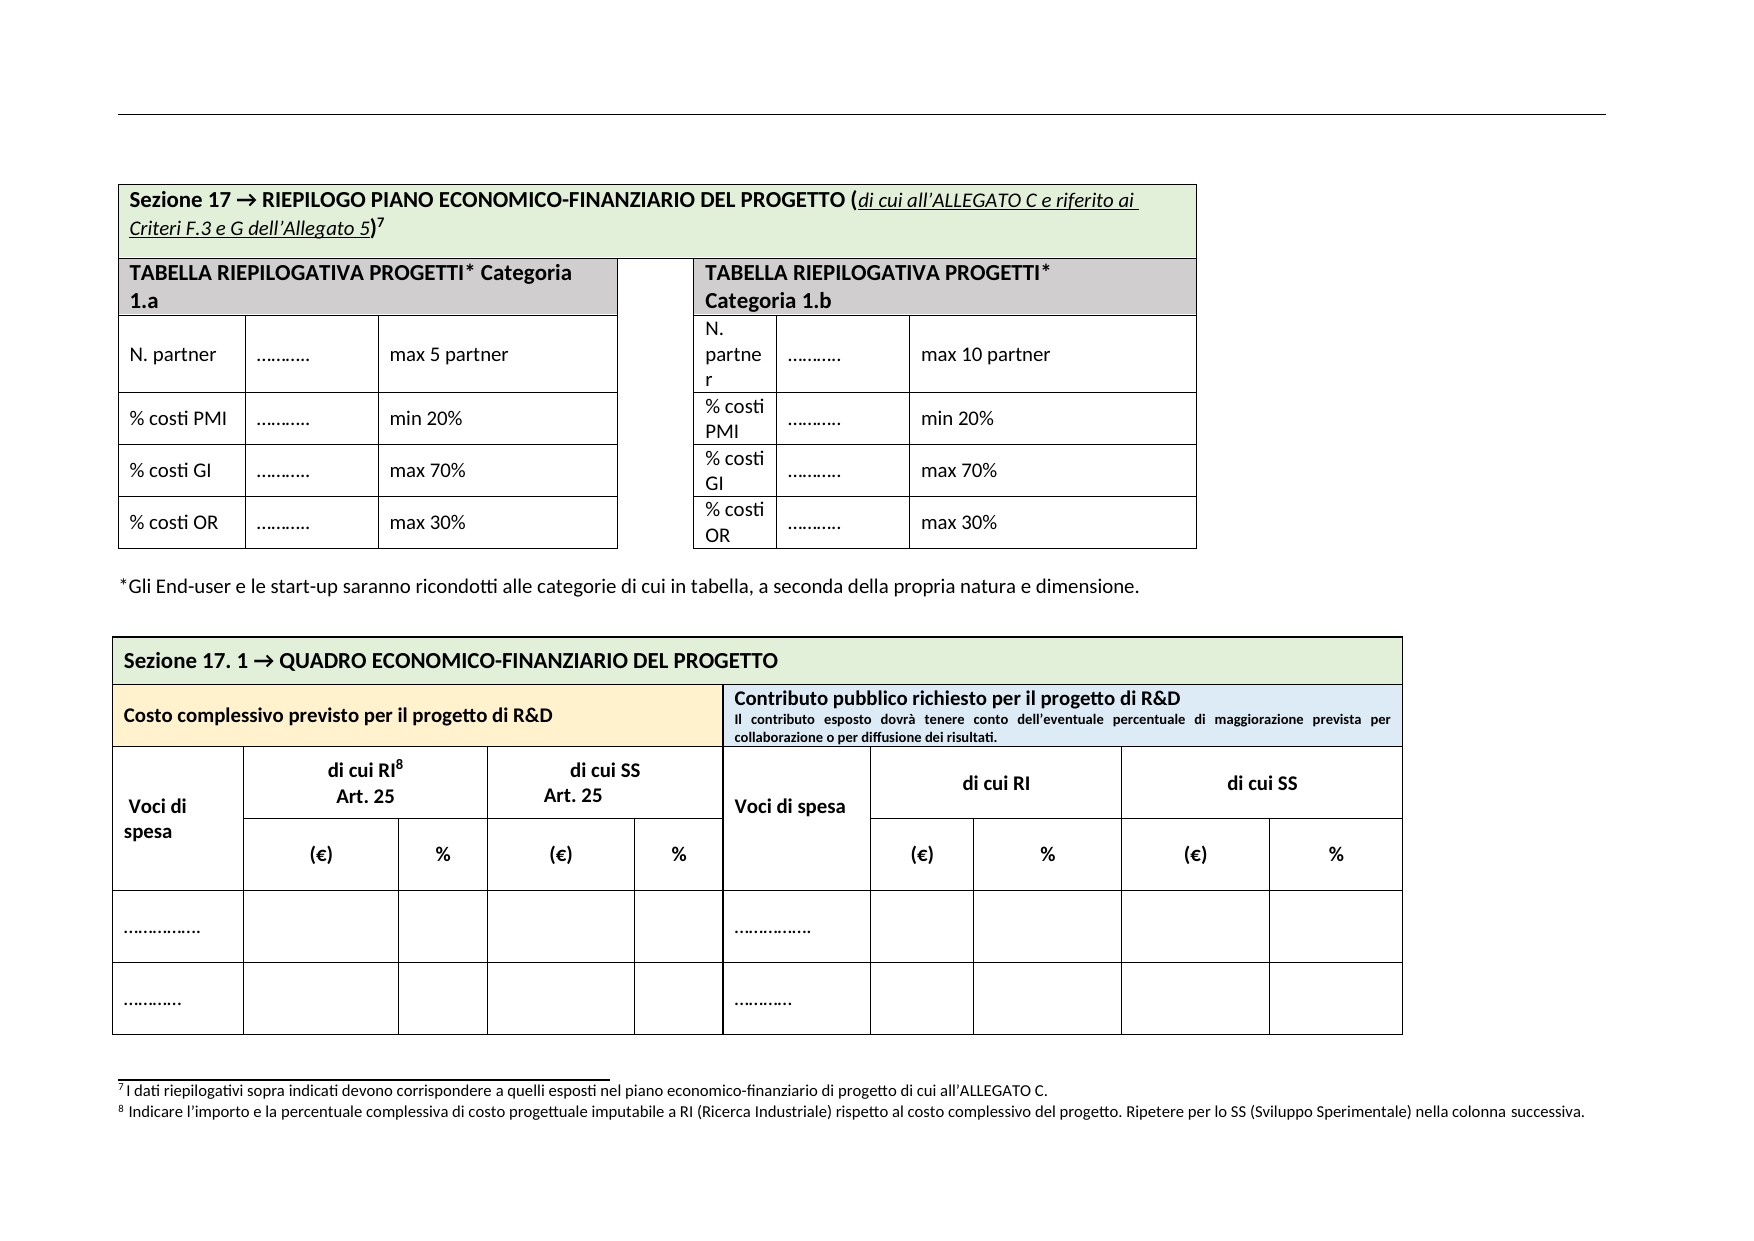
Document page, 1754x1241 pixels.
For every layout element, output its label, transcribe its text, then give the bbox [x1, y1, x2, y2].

table_cell [399, 891, 487, 962]
table_cell [974, 891, 1121, 962]
table_cell [1403, 962, 1467, 1033]
table_cell di cui SS [1122, 747, 1402, 818]
table_cell max 30% [910, 497, 1196, 547]
table_cell [974, 963, 1121, 1033]
table_cell (€) [1122, 819, 1269, 890]
table_cell Voci di spesa [724, 747, 870, 890]
table_cell % costi PMI [119, 393, 245, 444]
table_cell % costi PMI [694, 393, 776, 444]
table_cell [1122, 891, 1269, 962]
table_cell max 30% [379, 497, 617, 547]
table_cell % [635, 819, 722, 890]
table_header [1427, 636, 1467, 684]
table_cell ……….. [777, 393, 909, 444]
text *Gli End-user e le start-up saranno ricondotti alle categorie di cui in tabella, a seconda della propria natura e dimensione. [118, 573, 1606, 599]
table_cell [399, 963, 487, 1033]
table_cell [244, 891, 398, 962]
table_cell [1122, 963, 1269, 1033]
table_cell [1403, 684, 1427, 746]
table_cell ……….. [777, 497, 909, 547]
table_header Sezione 17. 1 → QUADRO ECONOMICO-FINANZIARIO DEL PROGETTO [113, 638, 1402, 684]
table_cell % costi GI [119, 445, 245, 496]
table_cell ……….. [246, 316, 378, 392]
table_cell % [399, 819, 487, 890]
table_cell [1403, 746, 1427, 818]
table_cell N. partner [694, 316, 776, 392]
table_cell ……….. [777, 445, 909, 496]
table_cell [635, 891, 722, 962]
table_cell ……………. [724, 891, 870, 962]
table_cell [488, 963, 634, 1033]
table_cell % [1270, 819, 1402, 890]
table_cell TABELLA RIEPILOGATIVA PROGETTI* Categoria 1.a [119, 259, 617, 314]
table_cell ……………. [113, 891, 243, 962]
table_cell Contributo pubblico richiesto per il progetto di R&D Il contributo esposto dovrà tenere conto dell’eventuale percentuale di maggiorazione prevista per collaborazione o per diffusione dei risultati. [724, 685, 1402, 746]
table_cell ………… [113, 963, 243, 1033]
table_cell (€) [244, 819, 398, 890]
table_cell max 70% [910, 445, 1196, 496]
table_cell [871, 891, 973, 962]
table_cell min 20% [910, 393, 1196, 444]
table_cell % [974, 819, 1121, 890]
table_cell di cui RI Art. 25 [244, 747, 487, 818]
table_cell [871, 963, 973, 1033]
table_cell ……….. [246, 393, 378, 444]
table_cell [1403, 890, 1467, 962]
table_cell % costi OR [694, 497, 776, 547]
table_cell di cui SS Art. 25 [488, 747, 722, 818]
table_cell min 20% [379, 393, 617, 444]
table_cell N. partner [119, 316, 245, 392]
table_cell ……….. [246, 445, 378, 496]
table_cell [618, 392, 693, 444]
table_cell [1270, 963, 1402, 1033]
table_cell % costi OR [119, 497, 245, 547]
table_cell [244, 963, 398, 1033]
table_cell Voci di spesa [113, 747, 243, 890]
table_header [1403, 636, 1427, 684]
table_cell [618, 496, 693, 547]
table_cell Costo complessivo previsto per il progetto di R&D [113, 685, 722, 746]
table_cell TABELLA RIEPILOGATIVA PROGETTI* Categoria 1.b [694, 259, 1196, 314]
table_cell (€) [871, 819, 973, 890]
table_cell ……….. [777, 316, 909, 392]
table_cell [618, 315, 693, 392]
table_cell [1427, 746, 1467, 818]
table_cell [618, 259, 693, 314]
table_cell ……….. [246, 497, 378, 547]
table_cell ………… [724, 963, 870, 1033]
table_cell [1403, 818, 1467, 890]
table_cell [1427, 684, 1467, 746]
table_cell [1270, 891, 1402, 962]
table_header Sezione 17 → RIEPILOGO PIANO ECONOMICO-FINANZIARIO DEL PROGETTO (di cui all’ALLEGATO C e riferito ai Criteri F.3 e G dell’Allegato 5) [119, 185, 1196, 257]
table_cell [635, 963, 722, 1033]
table_cell % costi GI [694, 445, 776, 496]
table_cell max 70% [379, 445, 617, 496]
table_cell di cui RI [871, 747, 1121, 818]
table_cell (€) [488, 819, 634, 890]
table_cell [618, 444, 693, 496]
table_cell max 10 partner [910, 316, 1196, 392]
table_cell max 5 partner [379, 316, 617, 392]
table_cell [488, 891, 634, 962]
